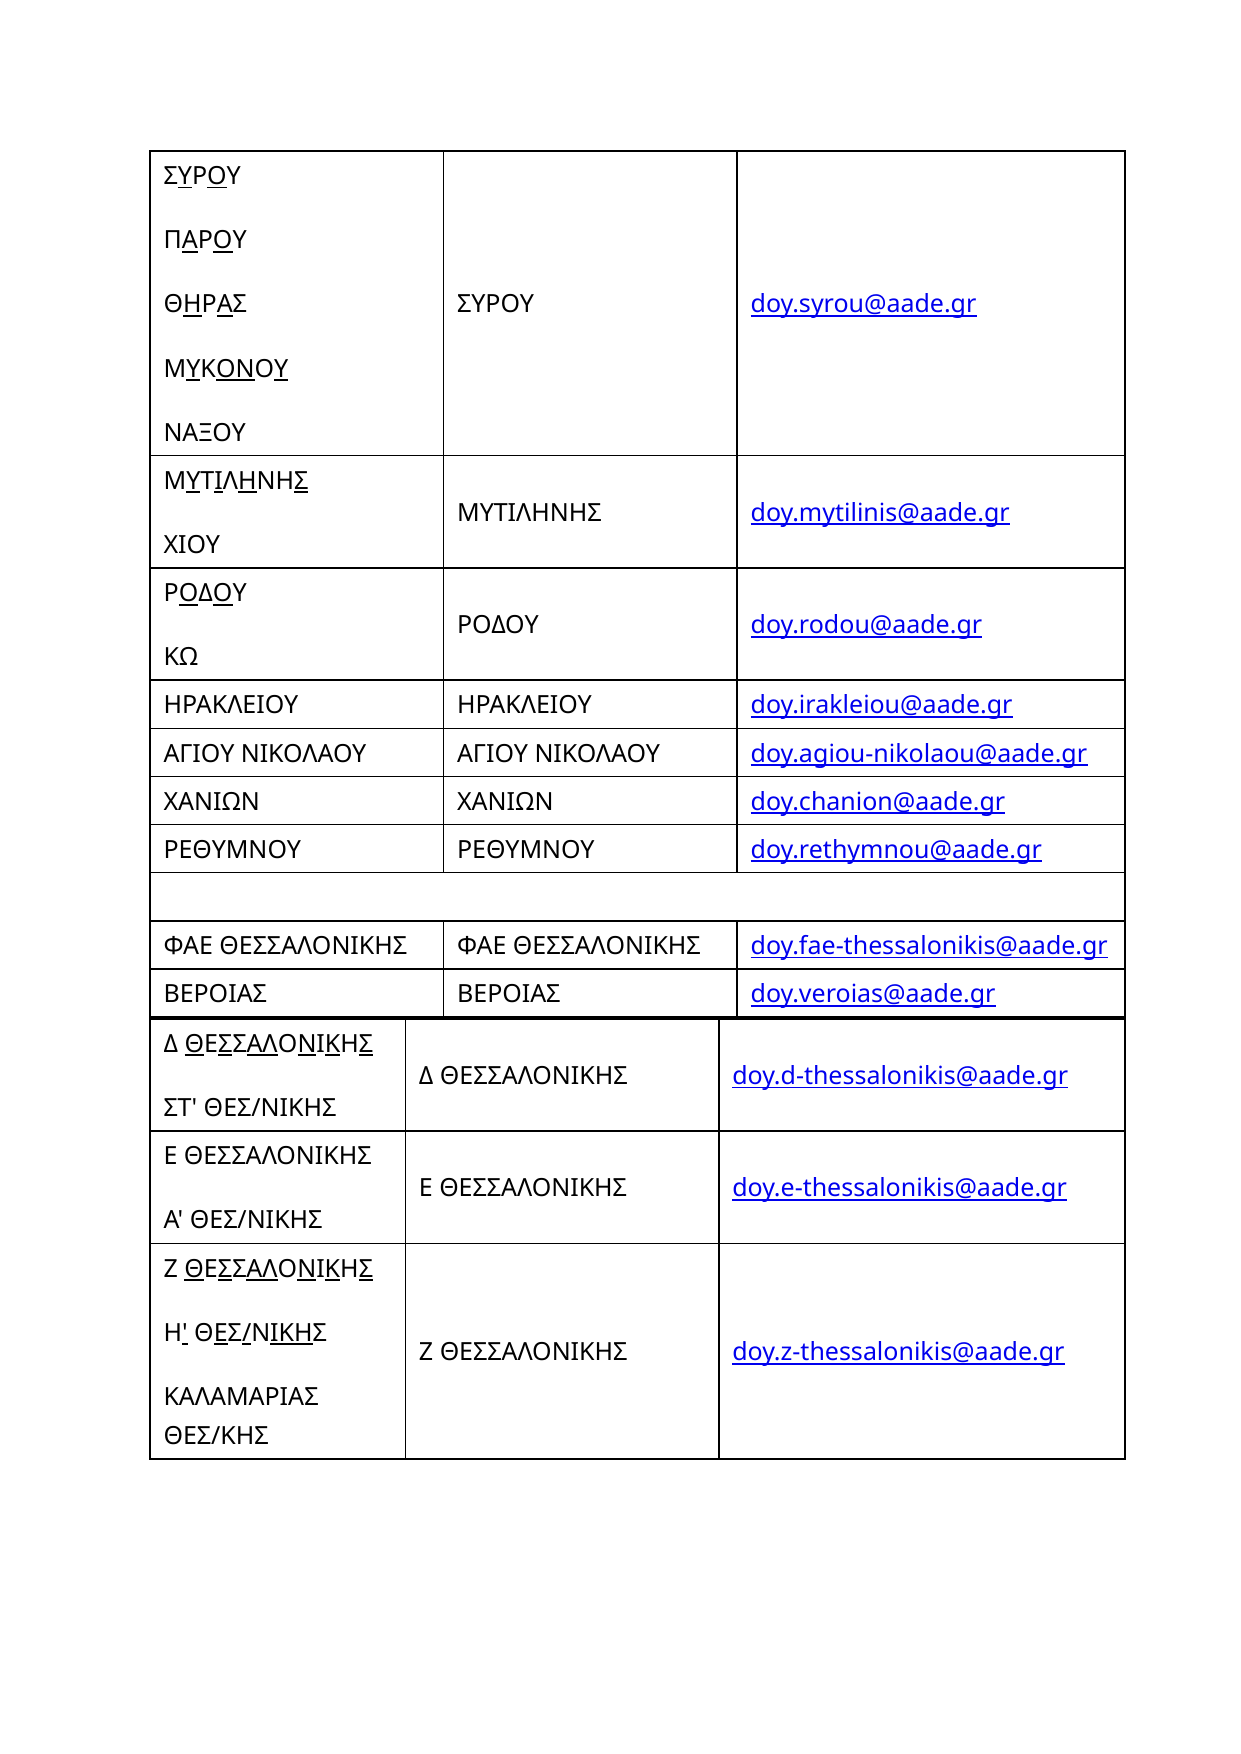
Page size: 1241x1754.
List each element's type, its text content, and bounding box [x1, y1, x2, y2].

table_cell ΗΡΑΚΛΕΙΟΥ [444, 681, 736, 727]
table_cell Ζ ΘΕΣΣΑΛΟΝΙΚΗΣ [406, 1244, 718, 1458]
table_header Δ ΘΕΣΣΑΛΟΝΙΚΗΣ ΣΤ' ΘΕΣ/ΝΙΚΗΣ [151, 1020, 405, 1130]
table_cell ΒΕΡΟΙΑΣ [444, 970, 736, 1016]
table_cell ΦΑΕ ΘΕΣΣΑΛΟΝΙΚΗΣ [151, 922, 443, 968]
table_cell ΑΓΙΟΥ ΝΙΚΟΛΑΟΥ [444, 729, 736, 776]
table_cell ΧΑΝΙΩΝ [151, 777, 443, 824]
table_header doy.d-thessalonikis@aade.gr [720, 1020, 1124, 1130]
table_cell ΦΑΕ ΘΕΣΣΑΛΟΝΙΚΗΣ [444, 922, 736, 968]
table_cell ΡΟΔΟΥ [444, 569, 736, 679]
table_cell ΣΥΡΟΥ [444, 152, 736, 455]
table_cell doy.veroias@aade.gr [738, 970, 1124, 1016]
table_cell doy.z-thessalonikis@aade.gr [720, 1244, 1124, 1458]
table_cell ΡΕΘΥΜΝΟΥ [444, 825, 736, 872]
table_cell doy.chanion@aade.gr [738, 777, 1124, 824]
table_cell ΜΥΤΙΛΗΝΗΣ [444, 456, 736, 567]
table_cell doy.syrou@aade.gr [738, 152, 1124, 455]
table_cell ΒΕΡΟΙΑΣ [151, 970, 443, 1016]
table_cell ΗΡΑΚΛΕΙΟΥ [151, 681, 443, 727]
table_header Δ ΘΕΣΣΑΛΟΝΙΚΗΣ [406, 1020, 718, 1130]
table_cell ΑΓΙΟΥ ΝΙΚΟΛΑΟΥ [151, 729, 443, 776]
table_cell doy.e-thessalonikis@aade.gr [720, 1132, 1124, 1242]
table_cell doy.rethymnou@aade.gr [738, 825, 1124, 872]
table_cell doy.mytilinis@aade.gr [738, 456, 1124, 567]
table_cell doy.agiou-nikolaou@aade.gr [738, 729, 1124, 776]
table_cell [151, 873, 1124, 920]
table_cell ΜΥΤΙΛΗΝΗΣ ΧΙΟΥ [151, 456, 443, 567]
table_cell doy.fae-thessalonikis@aade.gr [738, 922, 1124, 968]
table_cell ΡΕΘΥΜΝΟΥ [151, 825, 443, 872]
table_cell ΧΑΝΙΩΝ [444, 777, 736, 824]
table_cell Ε ΘΕΣΣΑΛΟΝΙΚΗΣ [406, 1132, 718, 1242]
table_cell Ζ ΘΕΣΣΑΛΟΝΙΚΗΣ Η' ΘΕΣ/ΝΙΚΗΣ ΚΑΛΑΜΑΡΙΑΣ ΘΕΣ/ΚΗΣ [151, 1244, 405, 1458]
table_cell doy.rodou@aade.gr [738, 569, 1124, 679]
table_cell Ε ΘΕΣΣΑΛΟΝΙΚΗΣ Α' ΘΕΣ/ΝΙΚΗΣ [151, 1132, 405, 1242]
table_cell ΡΟΔΟΥ ΚΩ [151, 569, 443, 679]
table_cell ΣΥΡΟΥ ΠΑΡΟΥ ΘΗΡΑΣ ΜΥΚΟΝΟΥ ΝΑΞΟΥ [151, 152, 443, 455]
table_cell doy.irakleiou@aade.gr [738, 681, 1124, 727]
